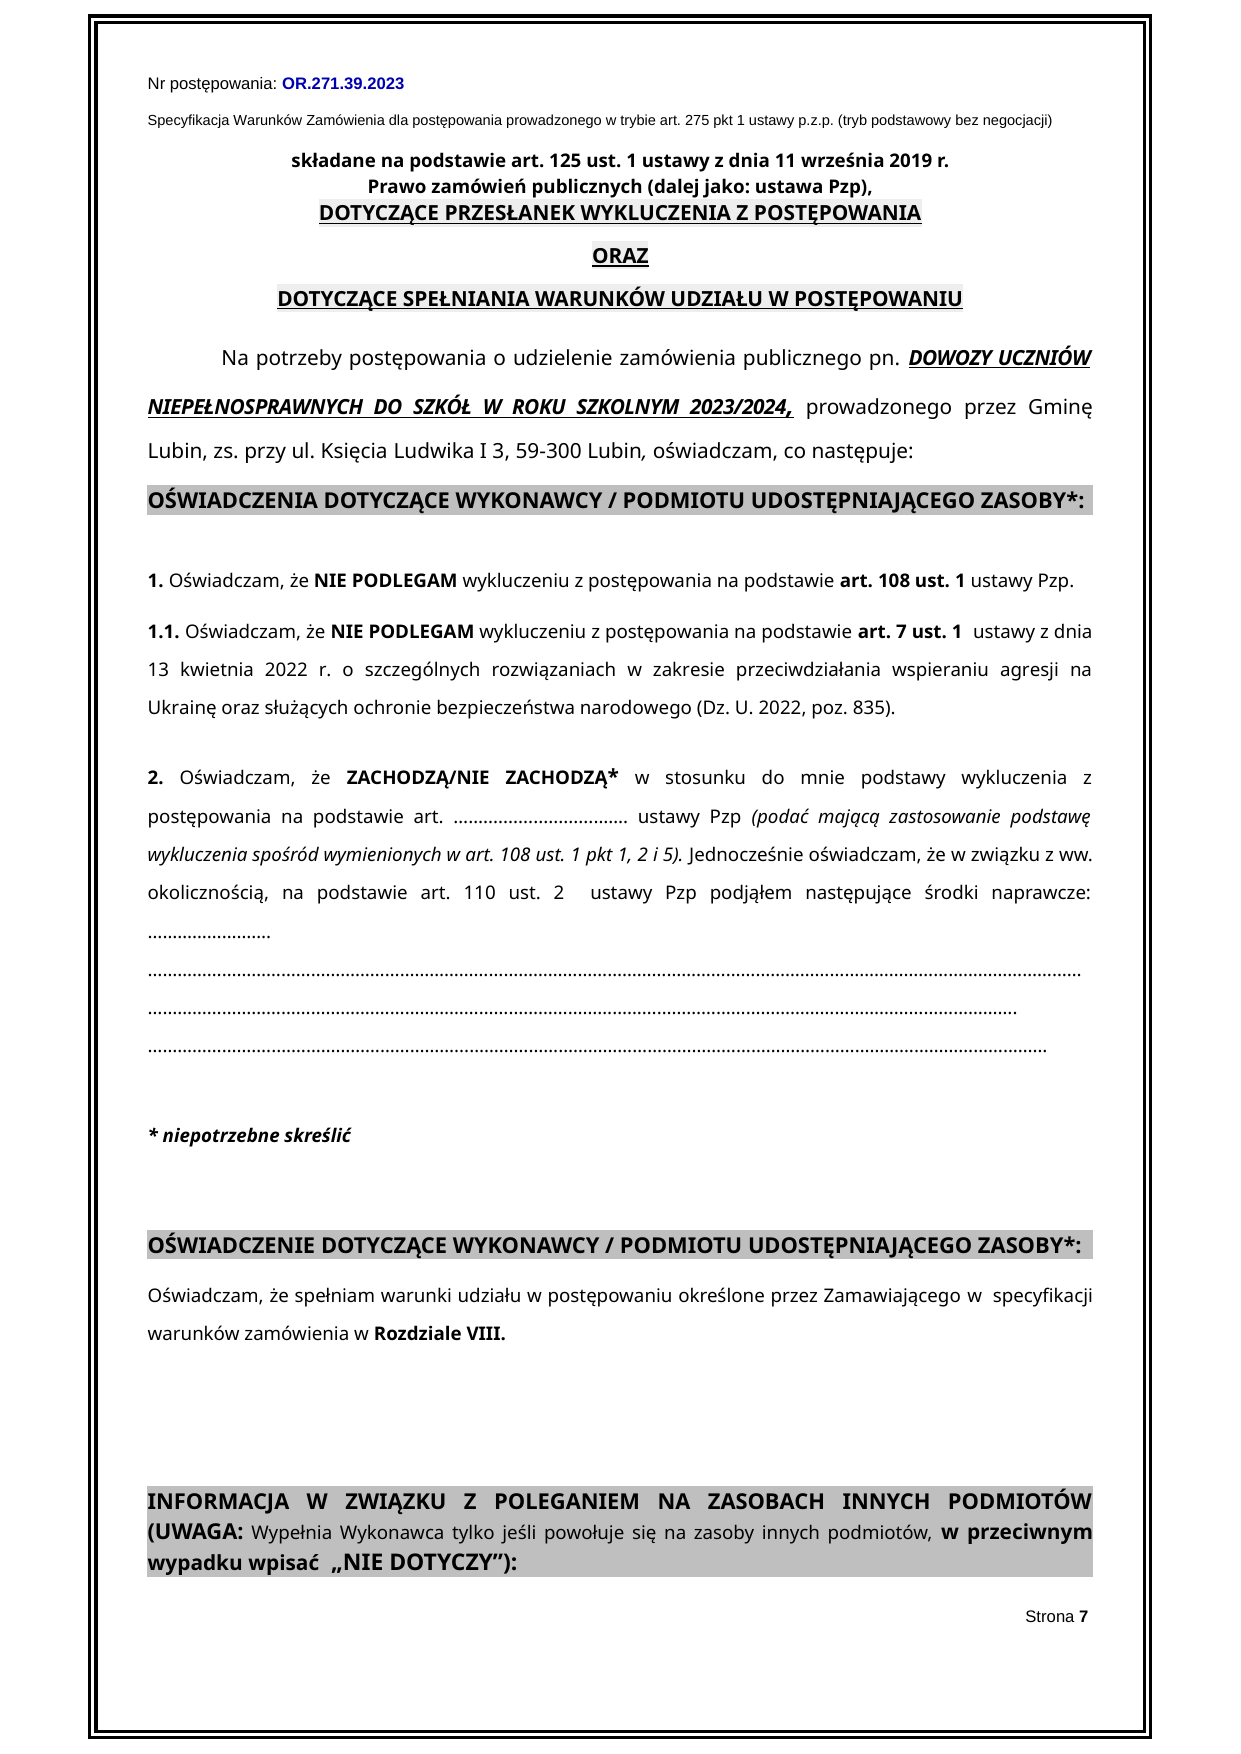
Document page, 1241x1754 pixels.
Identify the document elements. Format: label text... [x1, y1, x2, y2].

text Prawo zamówień publicznych (dalej jako: ustawa Pzp), [147, 173, 1093, 198]
text DOTYCZĄCE SPEŁNIANIA WARUNKÓW UDZIAŁU W POSTĘPOWANIU [147, 284, 1093, 312]
text składane na podstawie art. 125 ust. 1 ustawy z dnia 11 września 2019 r. [147, 147, 1093, 173]
text * niepotrzebne skreślić [147, 1122, 1093, 1147]
list 1.1. Oświadczam, że NIE PODLEGAM wykluczeniu z postępowania na podstawie art. 7 ust. 1 ustawy z dnia 13 kwietnia 2022 r. o szczególnych rozwiązaniach w zakresie przeciwdziałania wspieraniu agresji na Ukrainę oraz służących ochronie bezpieczeństwa narodowego (Dz. U. 2022, poz. 835). [147, 618, 1093, 720]
text DOTYCZĄCE PRZESŁANEK WYKLUCZENIA Z POSTĘPOWANIA [147, 198, 1093, 227]
text Oświadczam, że spełniam warunki udziału w postępowaniu określone przez Zamawiającego w specyfikacji warunków zamówienia w Rozdziale VIII. [147, 1282, 1093, 1346]
text 2. Oświadczam, że ZACHODZĄ/NIE ZACHODZĄ* w stosunku do mnie podstawy wykluczenia z postępowania na podstawie art. ……......................……. ustawy Pzp (podać mającą zastosowanie podstawę wykluczenia spośród wymienionych w art. 108 ust. 1 pkt 1, 2 i 5). Jednocześnie oświadczam, że w związku z ww. okolicznością, na podstawie art. 110 ust. 2 ustawy Pzp podjąłem następujące środki naprawcze: ……………………. ……………………………………………………………………………………………………………………………………………………………………………………………………………….………………………………………………………………………………………………………………….……………………..………………………………...……………………………………………………………………………………………………… [147, 762, 1093, 1058]
text OŚWIADCZENIA DOTYCZĄCE WYKONAWCY / PODMIOTU UDOSTĘPNIAJĄCEGO ZASOBY*: [147, 485, 1093, 515]
text ORAZ [147, 241, 1093, 269]
text 1. Oświadczam, że NIE PODLEGAM wykluczeniu z postępowania na podstawie art. 108 ust. 1 ustawy Pzp. [147, 567, 1093, 593]
text INFORMACJA W ZWIĄZKU Z POLEGANIEM NA ZASOBACH INNYCH PODMIOTÓW (UWAGA: Wypełnia Wykonawca tylko jeśli powołuje się na zasoby innych podmiotów, w przeciwnym wypadku wpisać „NIE DOTYCZY”): [147, 1486, 1093, 1577]
text Na potrzeby postępowania o udzielenie zamówienia publicznego pn. DOWOZY UCZNIÓW NIEPEŁNOSPRAWNYCH DO SZKÓŁ W ROKU SZKOLNYM 2023/2024, prowadzonego przez Gminę Lubin, zs. przy ul. Księcia Ludwika I 3, 59-300 Lubin, oświadczam, co następuje: [147, 343, 1093, 465]
text OŚWIADCZENIE DOTYCZĄCE WYKONAWCY / PODMIOTU UDOSTĘPNIAJĄCEGO ZASOBY*: [147, 1230, 1093, 1259]
